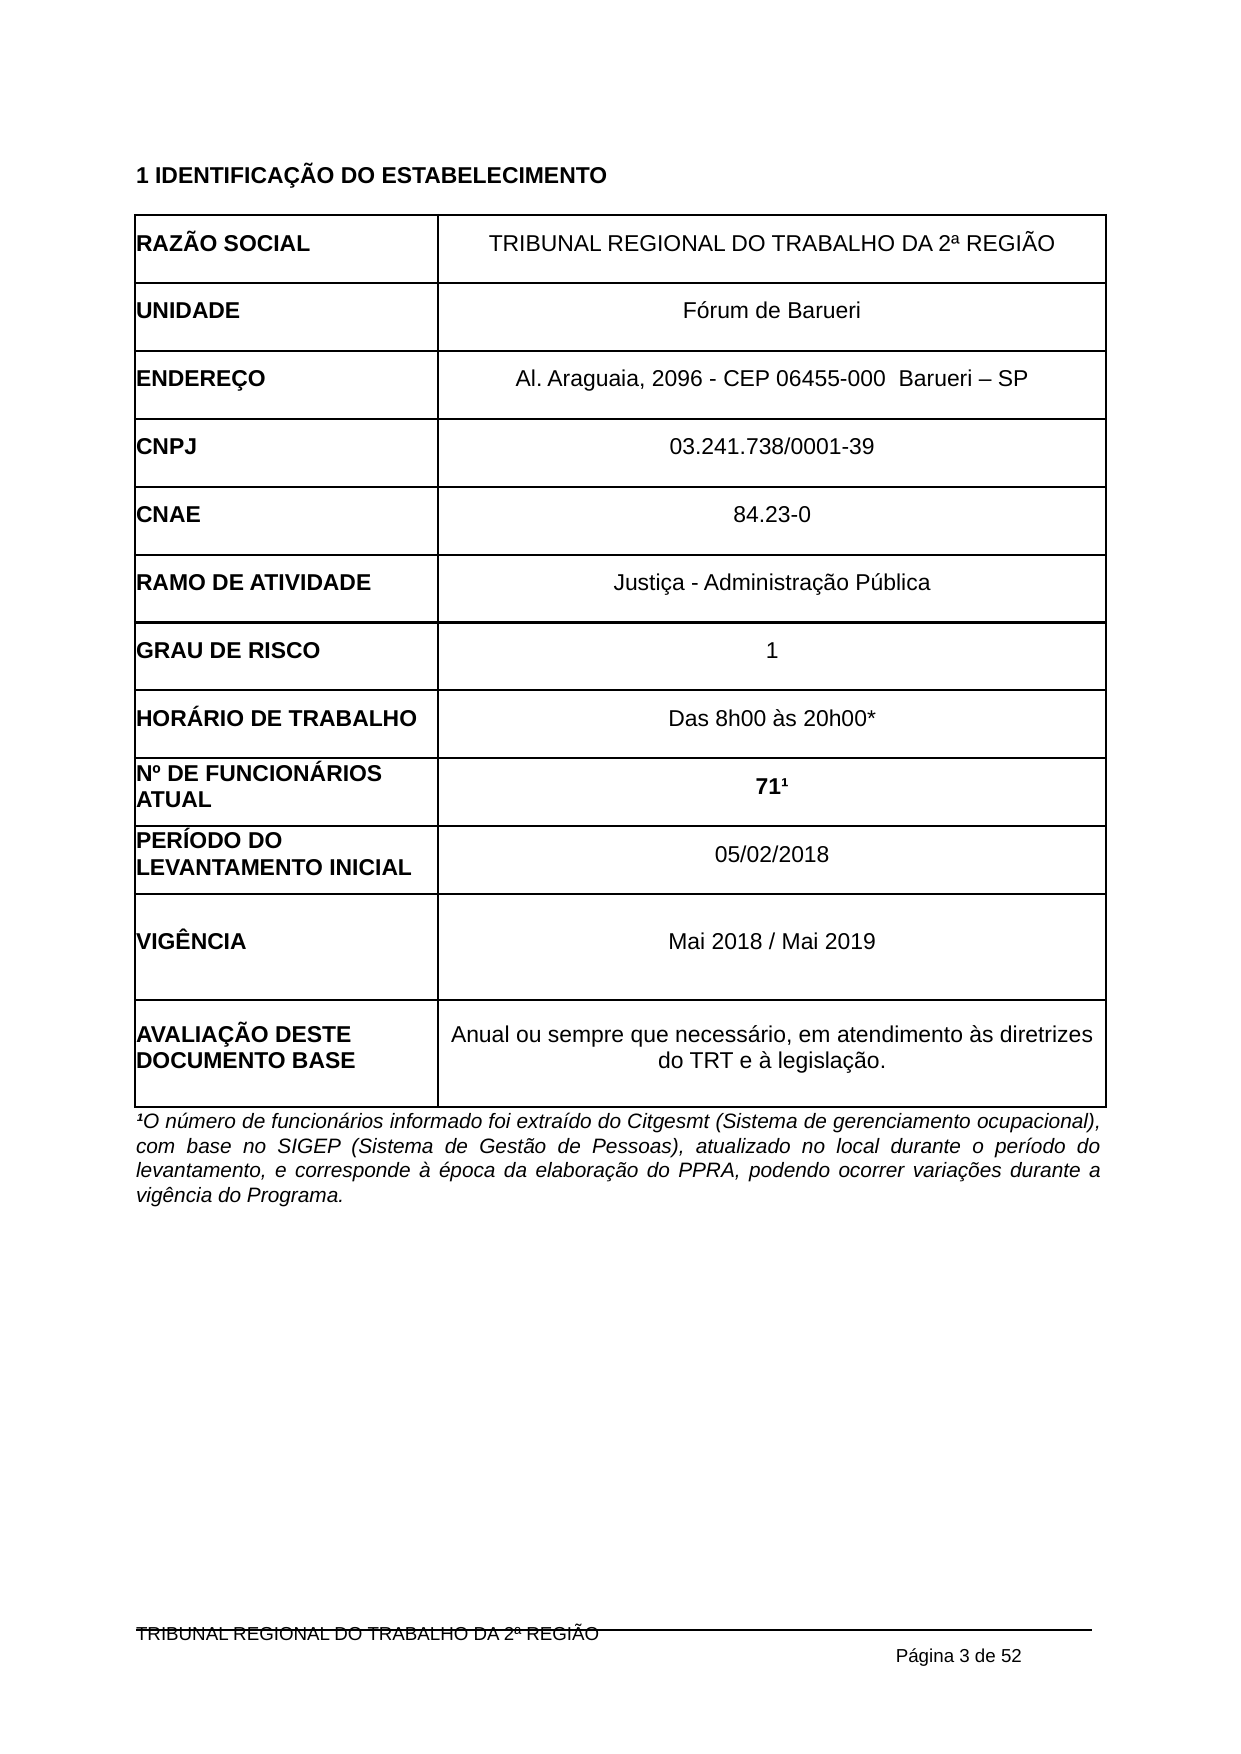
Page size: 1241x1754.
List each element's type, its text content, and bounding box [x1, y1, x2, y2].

table_header TRIBUNAL REGIONAL DO TRABALHO DA 2ª REGIÃO [439, 216, 1105, 282]
table_cell VIGÊNCIA [136, 895, 437, 999]
table_cell CNPJ [136, 420, 437, 486]
table_cell ENDEREÇO [136, 352, 437, 418]
table_cell 1 [439, 624, 1105, 689]
table_cell 84.23-0 [439, 488, 1105, 553]
table_cell Al. Araguaia, 2096 - CEP 06455-000 Barueri – SP [439, 352, 1105, 418]
table_cell Das 8h00 às 20h00* [439, 691, 1105, 757]
table_cell Anual ou sempre que necessário, em atendimento às diretrizes do TRT e à legislação. [439, 1001, 1105, 1106]
table_cell Mai 2018 / Mai 2019 [439, 895, 1105, 999]
table_cell 05/02/2018 [439, 827, 1105, 893]
table_cell 71¹ [439, 759, 1105, 825]
table_cell UNIDADE [136, 284, 437, 350]
table_cell GRAU DE RISCO [136, 624, 437, 689]
table_cell RAMO DE ATIVIDADE [136, 556, 437, 621]
table_header RAZÃO SOCIAL [136, 216, 437, 282]
table_cell AVALIAÇÃO DESTE DOCUMENTO BASE [136, 1001, 437, 1106]
table_cell PERÍODO DO LEVANTAMENTO INICIAL [136, 827, 437, 893]
table_cell Nº DE FUNCIONÁRIOS ATUAL [136, 759, 437, 825]
table_cell Justiça - Administração Pública [439, 556, 1105, 621]
text ¹O número de funcionários informado foi extraído do Citgesmt (Sistema de gerenciamento ocupacional), com base no SIGEP (Sistema de Gestão de Pessoas), atualizado no local durante o período do levantamento, e corresponde à época da elaboração do PPRA, podendo ocorrer variações durante a vigência do Programa. [136, 1108, 1104, 1207]
table_cell CNAE [136, 488, 437, 553]
table_cell 03.241.738/0001-39 [439, 420, 1105, 486]
text 1 IDENTIFICAÇÃO DO ESTABELECIMENTO [136, 162, 1104, 188]
table_cell HORÁRIO DE TRABALHO [136, 691, 437, 757]
table_cell Fórum de Barueri [439, 284, 1105, 350]
